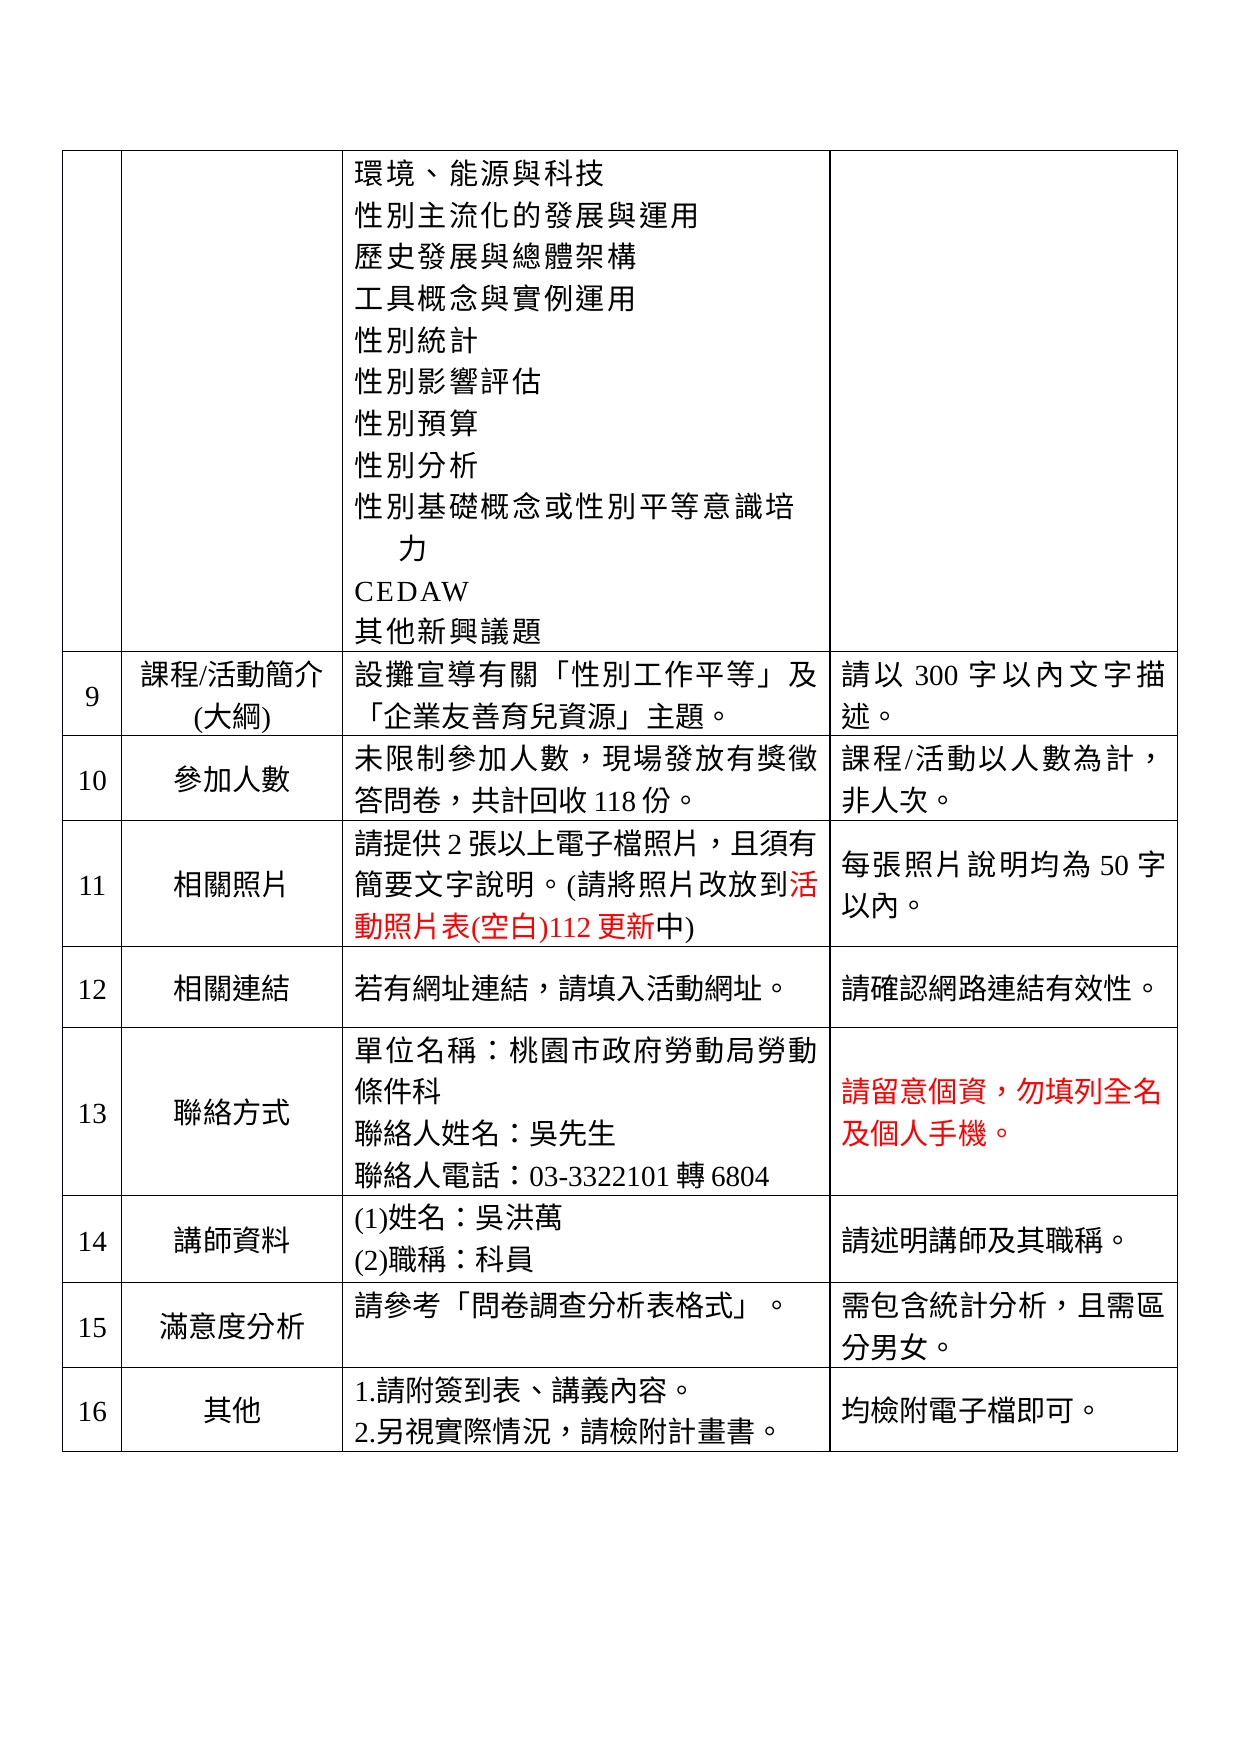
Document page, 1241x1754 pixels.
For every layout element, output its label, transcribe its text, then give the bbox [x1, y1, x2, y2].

table_cell 請參考「問卷調查分析表格式」。 [343, 1283, 829, 1367]
table_cell 參加人數 [122, 736, 342, 820]
table_cell 1.請附簽到表、講義內容。 2.另視實際情況，請檢附計畫書。 [343, 1368, 829, 1451]
table_cell [831, 151, 1177, 651]
table_cell 需包含統計分析，且需區分男女。 [831, 1283, 1177, 1367]
table_cell 請留意個資，勿填列全名及個人手機。 [831, 1028, 1177, 1194]
table_cell 請確認網路連結有效性。 [831, 947, 1177, 1027]
table_cell 單位名稱：桃園市政府勞動局勞動條件科 聯絡人姓名：吳先生 聯絡人電話：03-3322101轉6804 [343, 1028, 829, 1194]
table_cell 14 [63, 1196, 121, 1282]
table_cell 請以300字以內文字描述。 [831, 652, 1177, 735]
table_cell 9 [63, 652, 121, 735]
table_cell 聯絡方式 [122, 1028, 342, 1194]
table_cell 相關連結 [122, 947, 342, 1027]
table_cell 設攤宣導有關「性別工作平等」及「企業友善育兒資源」主題。 [343, 652, 829, 735]
table_cell 均檢附電子檔即可。 [831, 1368, 1177, 1451]
table_cell 13 [63, 1028, 121, 1194]
table_cell 其他 [122, 1368, 342, 1451]
table_cell 請提供2張以上電子檔照片，且須有簡要文字說明。(請將照片改放到活動照片表(空白)112更新中) [343, 821, 829, 946]
table_cell 講師資料 [122, 1196, 342, 1282]
table_cell 每張照片說明均為50字以內。 [831, 821, 1177, 946]
table_cell 請述明講師及其職稱。 [831, 1196, 1177, 1282]
table_cell 相關照片 [122, 821, 342, 946]
table_cell 環境、能源與科技 性別主流化的發展與運用 歷史發展與總體架構 工具概念與實例運用 性別統計 性別影響評估 性別預算 性別分析 性別基礎概念或性別平等意識培力 CEDAW 其他新興議題 [343, 151, 829, 651]
table_cell 10 [63, 736, 121, 820]
table_cell (1)姓名：吳洪萬 (2)職稱：科員 [343, 1196, 829, 1282]
table_cell [63, 151, 121, 651]
table_cell 課程/活動以人數為計，非人次。 [831, 736, 1177, 820]
table_cell 15 [63, 1283, 121, 1367]
table_cell 若有網址連結，請填入活動網址。 [343, 947, 829, 1027]
table_cell [122, 151, 342, 651]
table_cell 課程/活動簡介(大綱) [122, 652, 342, 735]
table_cell 11 [63, 821, 121, 946]
table_cell 未限制參加人數，現場發放有獎徵答問卷，共計回收118份。 [343, 736, 829, 820]
table_cell 滿意度分析 [122, 1283, 342, 1367]
table_cell 12 [63, 947, 121, 1027]
table_cell 16 [63, 1368, 121, 1451]
